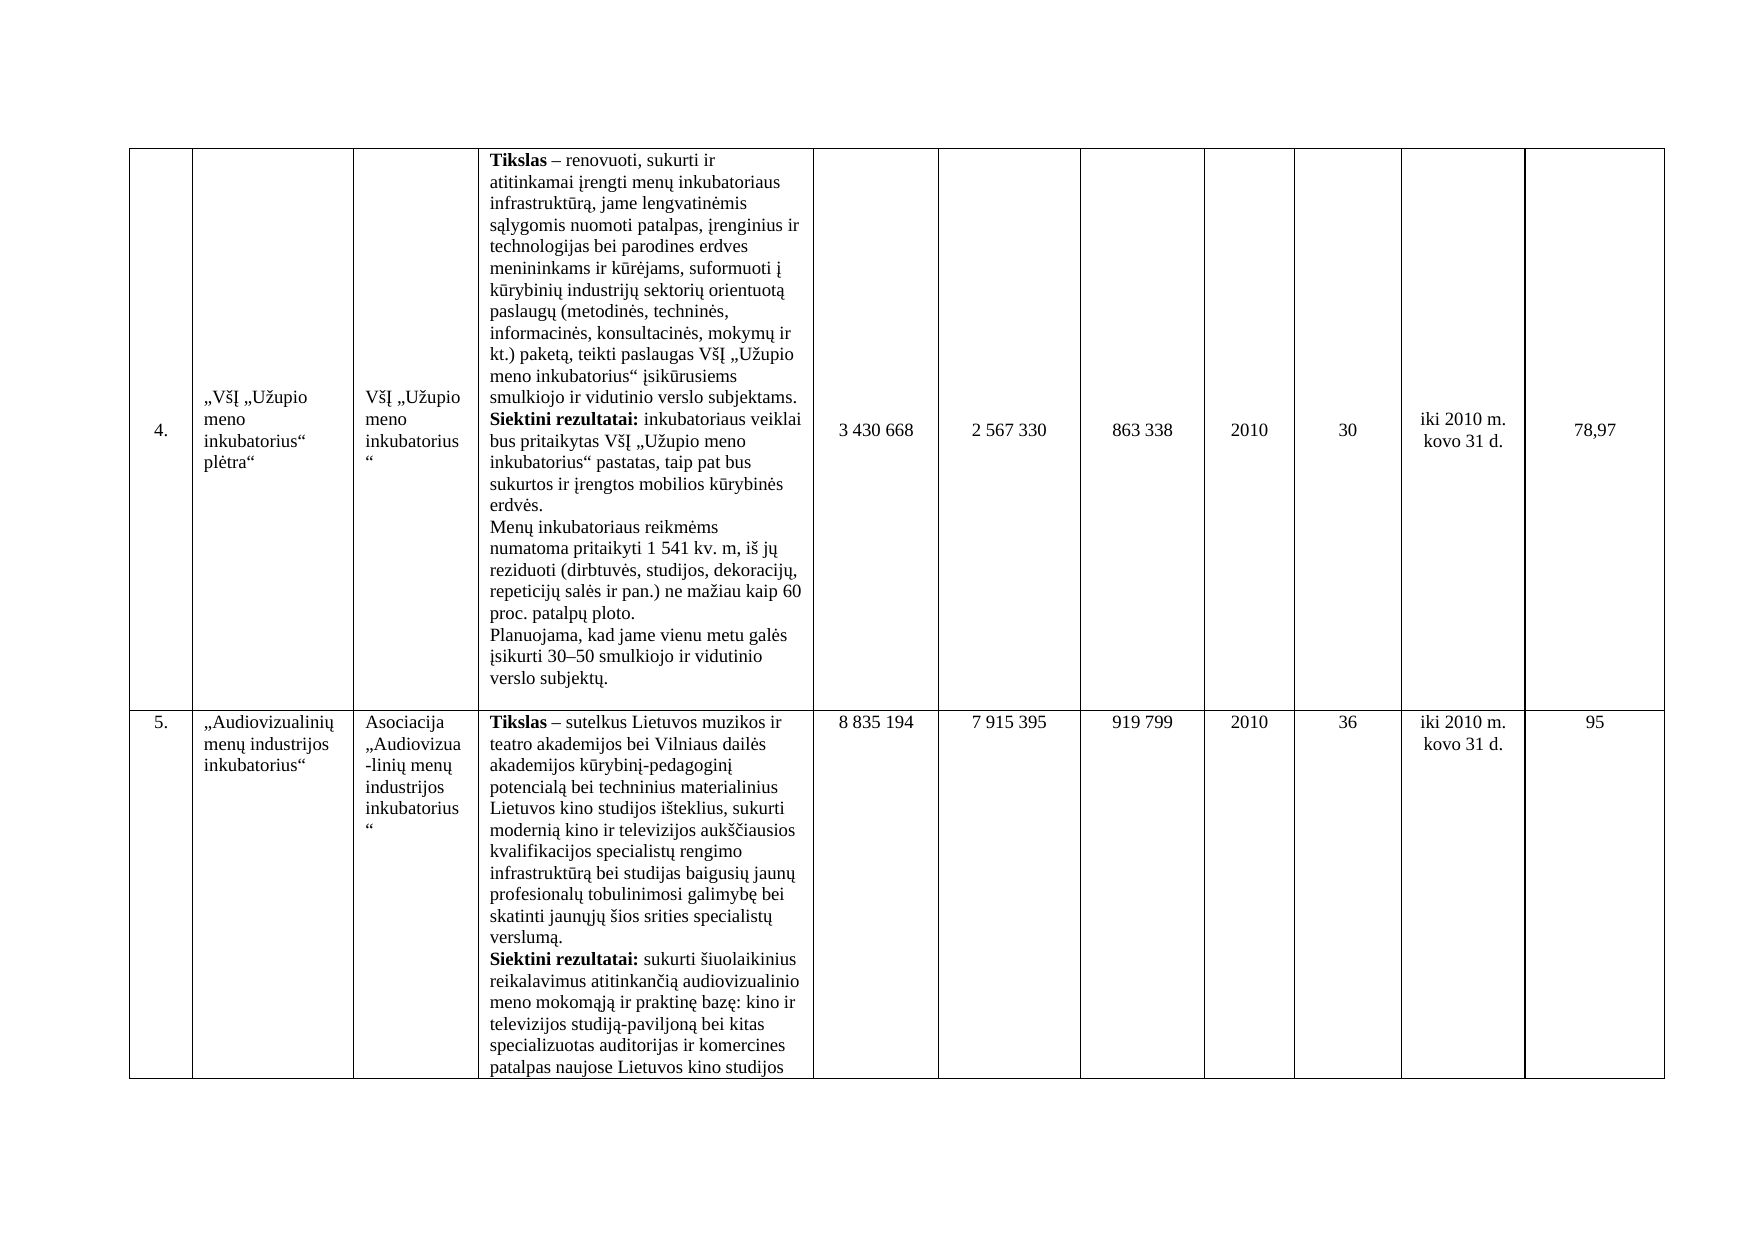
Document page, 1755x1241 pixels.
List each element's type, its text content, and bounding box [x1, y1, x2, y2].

table_cell 3 430 668 [814, 149, 938, 710]
table_cell 2010 [1205, 711, 1294, 1077]
table_cell 919 799 [1081, 711, 1204, 1077]
table_cell Asociacija „Audiovizua-linių menų industrijos inkubatorius“ [354, 711, 478, 1077]
table_cell 95 [1526, 711, 1664, 1077]
table_cell „VšĮ „Užupio meno inkubatorius“ plėtra“ [193, 149, 353, 710]
table_cell iki 2010 m. kovo 31 d. [1402, 149, 1524, 710]
table_cell 4. [130, 149, 192, 710]
table_cell 36 [1295, 711, 1401, 1077]
table_cell Tikslas – renovuoti, sukurti ir atitinkamai įrengti menų inkubatoriaus infrastruktūrą, jame lengvatinėmis sąlygomis nuomoti patalpas, įrenginius ir technologijas bei parodines erdves menininkams ir kūrėjams, suformuoti į kūrybinių industrijų sektorių orientuotą paslaugų (metodinės, techninės, informacinės, konsultacinės, mokymų ir kt.) paketą, teikti paslaugas VšĮ „Užupio meno inkubatorius“ įsikūrusiems smulkiojo ir vidutinio verslo subjektams. Siektini rezultatai: inkubatoriaus veiklai bus pritaikytas VšĮ „Užupio meno inkubatorius“ pastatas, taip pat bus sukurtos ir įrengtos mobilios kūrybinės erdvės. Menų inkubatoriaus reikmėms numatoma pritaikyti 1 541 kv. m, iš jų reziduoti (dirbtuvės, studijos, dekoracijų, repeticijų salės ir pan.) ne mažiau kaip 60 proc. patalpų ploto. Planuojama, kad jame vienu metu galės įsikurti 30–50 smulkiojo ir vidutinio verslo subjektų. [479, 149, 813, 710]
table_cell 5. [130, 711, 192, 1077]
table_cell VšĮ „Užupio meno inkubatorius“ [354, 149, 478, 710]
table_cell 30 [1295, 149, 1401, 710]
table_cell 8 835 194 [814, 711, 938, 1077]
table_cell Tikslas – sutelkus Lietuvos muzikos ir teatro akademijos bei Vilniaus dailės akademijos kūrybinį-pedagoginį potencialą bei techninius materialinius Lietuvos kino studijos išteklius, sukurti modernią kino ir televizijos aukščiausios kvalifikacijos specialistų rengimo infrastruktūrą bei studijas baigusių jaunų profesionalų tobulinimosi galimybę bei skatinti jaunųjų šios srities specialistų verslumą. Siektini rezultatai: sukurti šiuolaikinius reikalavimus atitinkančią audiovizualinio meno mokomąją ir praktinę bazę: kino ir televizijos studiją-paviljoną bei kitas specializuotas auditorijas ir komercines patalpas naujose Lietuvos kino studijos [479, 711, 813, 1077]
table_cell 863 338 [1081, 149, 1204, 710]
table_cell „Audiovizualinių menų industrijos inkubatorius“ [193, 711, 353, 1077]
table_cell 2 567 330 [939, 149, 1080, 710]
table_cell 7 915 395 [939, 711, 1080, 1077]
table_cell iki 2010 m. kovo 31 d. [1402, 711, 1524, 1077]
table_cell 2010 [1205, 149, 1294, 710]
table_cell 78,97 [1526, 149, 1664, 710]
